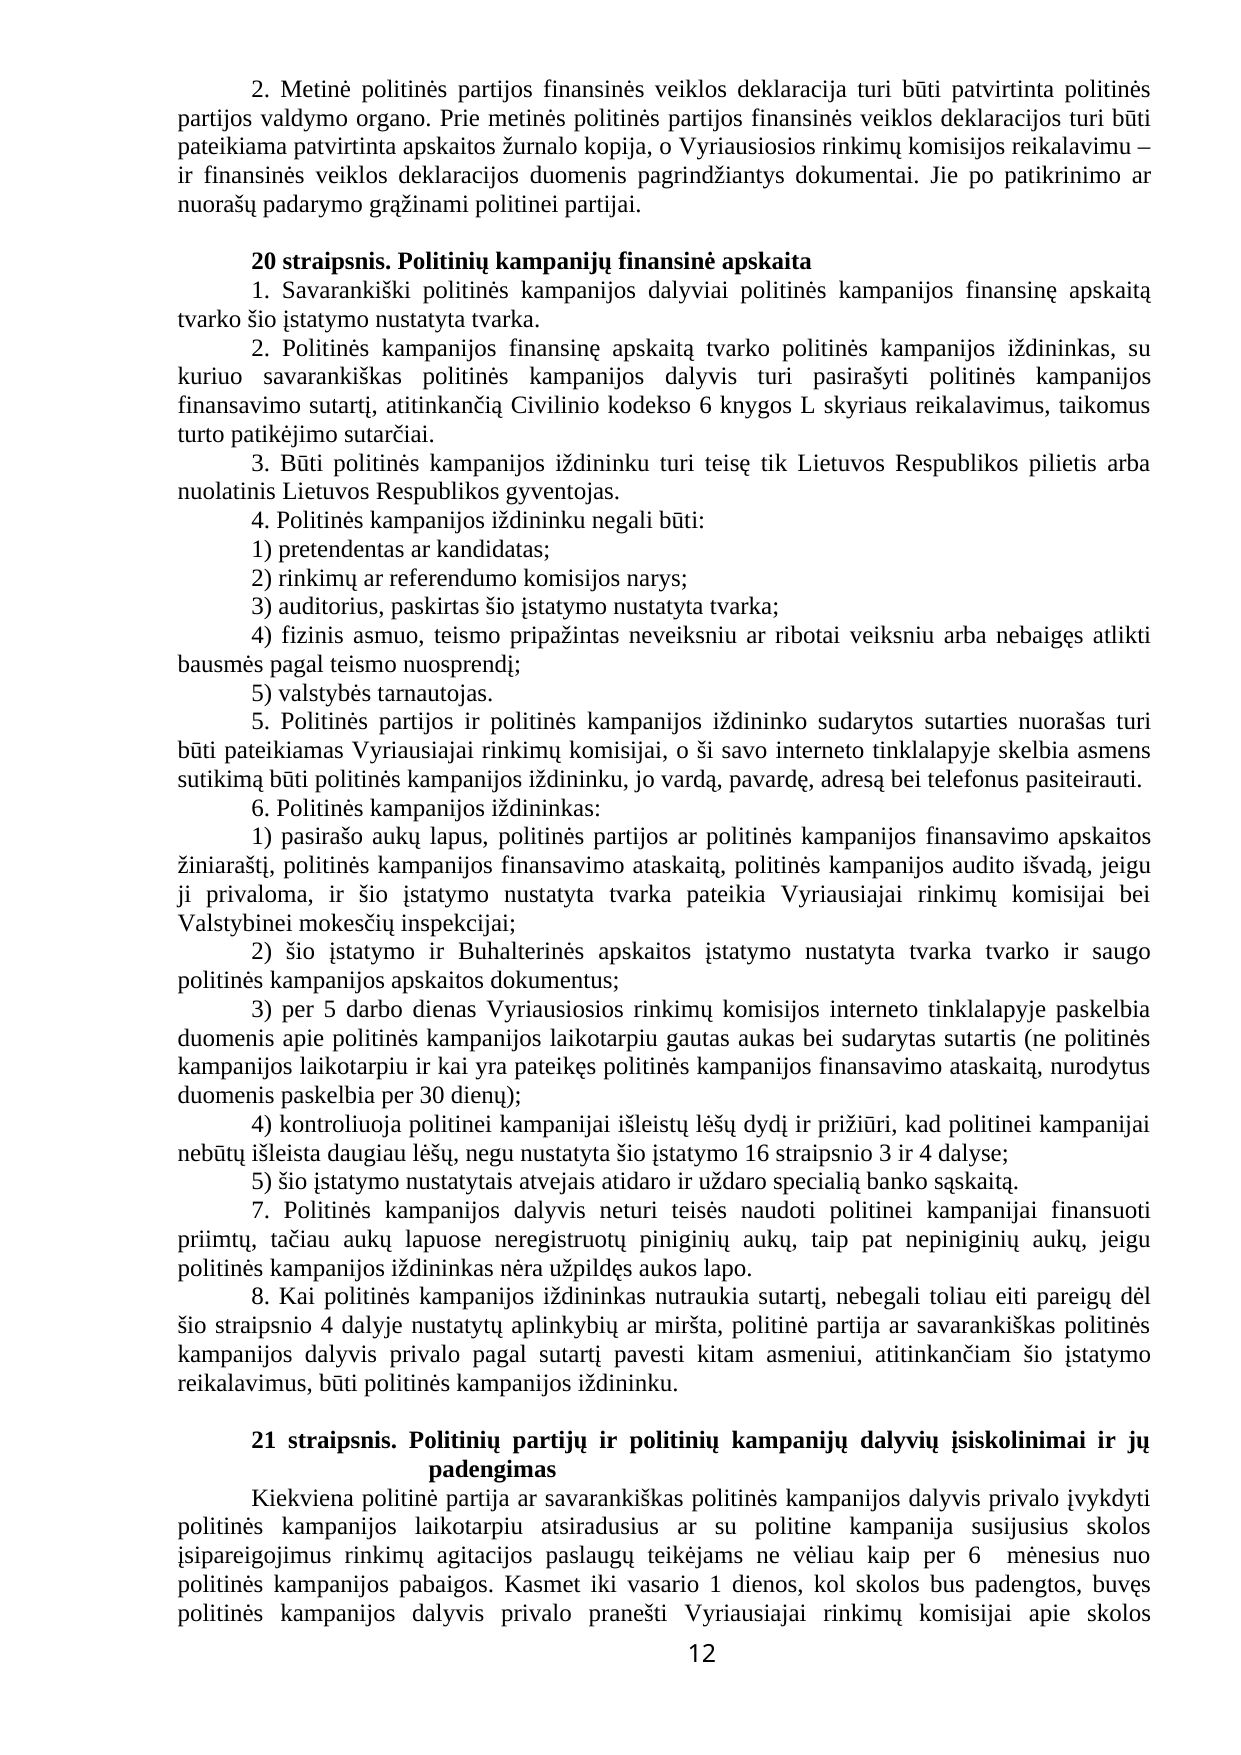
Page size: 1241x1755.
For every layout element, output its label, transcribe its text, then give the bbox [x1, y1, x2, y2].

text 2. Metinė politinės partijos finansinės veiklos deklaracija turi būti patvirtinta politinės partijos valdymo organo. Prie metinės politinės partijos finansinės veiklos deklaracijos turi būti pateikiama patvirtinta apskaitos žurnalo kopija, o Vyriausiosios rinkimų komisijos reikalavimu – ir finansinės veiklos deklaracijos duomenis pagrindžiantys dokumentai. Jie po patikrinimo ar nuorašų padarymo grąžinami politinei partijai. [177, 74, 1152, 218]
text 4) kontroliuoja politinei kampanijai išleistų lėšų dydį ir prižiūri, kad politinei kampanijai nebūtų išleista daugiau lėšų, negu nustatyta šio įstatymo 16 straipsnio 3 ir 4 dalyse; [177, 1109, 1152, 1166]
text 1) pasirašo aukų lapus, politinės partijos ar politinės kampanijos finansavimo apskaitos žiniaraštį, politinės kampanijos finansavimo ataskaitą, politinės kampanijos audito išvadą, jeigu ji privaloma, ir šio įstatymo nustatyta tvarka pateikia Vyriausiajai rinkimų komisijai bei Valstybinei mokesčių inspekcijai; [177, 821, 1152, 936]
text 1) pretendentas ar kandidatas; [177, 534, 1152, 563]
text 6. Politinės kampanijos iždininkas: [177, 793, 1152, 821]
text 3) auditorius, paskirtas šio įstatymo nustatyta tvarka; [177, 591, 1152, 620]
text 2) šio įstatymo ir Buhalterinės apskaitos įstatymo nustatyta tvarka tvarko ir saugo politinės kampanijos apskaitos dokumentus; [177, 936, 1152, 994]
text 7. Politinės kampanijos dalyvis neturi teisės naudoti politinei kampanijai finansuoti priimtų, tačiau aukų lapuose neregistruotų piniginių aukų, taip pat nepiniginių aukų, jeigu politinės kampanijos iždininkas nėra užpildęs aukos lapo. [177, 1195, 1152, 1281]
text 5) valstybės tarnautojas. [177, 678, 1152, 706]
text 3) per 5 darbo dienas Vyriausiosios rinkimų komisijos interneto tinklalapyje paskelbia duomenis apie politinės kampanijos laikotarpiu gautas aukas bei sudarytas sutartis (ne politinės kampanijos laikotarpiu ir kai yra pateikęs politinės kampanijos finansavimo ataskaitą, nurodytus duomenis paskelbia per 30 dienų); [177, 994, 1152, 1109]
text 3. Būti politinės kampanijos iždininku turi teisę tik Lietuvos Respublikos pilietis arba nuolatinis Lietuvos Respublikos gyventojas. [177, 448, 1152, 505]
text 4. Politinės kampanijos iždininku negali būti: [177, 505, 1152, 534]
text 5. Politinės partijos ir politinės kampanijos iždininko sudarytos sutarties nuorašas turi būti pateikiamas Vyriausiajai rinkimų komisijai, o ši savo interneto tinklalapyje skelbia asmens sutikimą būti politinės kampanijos iždininku, jo vardą, pavardę, adresą bei telefonus pasiteirauti. [177, 706, 1152, 793]
text Kiekviena politinė partija ar savarankiškas politinės kampanijos dalyvis privalo įvykdyti politinės kampanijos laikotarpiu atsiradusius ar su politine kampanija susijusius skolos įsipareigojimus rinkimų agitacijos paslaugų teikėjams ne vėliau kaip per 6 mėnesius nuo politinės kampanijos pabaigos. Kasmet iki vasario 1 dienos, kol skolos bus padengtos, buvęs politinės kampanijos dalyvis privalo pranešti Vyriausiajai rinkimų komisijai apie skolos [177, 1483, 1152, 1626]
text 5) šio įstatymo nustatytais atvejais atidaro ir uždaro specialią banko sąskaitą. [177, 1166, 1152, 1195]
text 8. Kai politinės kampanijos iždininkas nutraukia sutartį, nebegali toliau eiti pareigų dėl šio straipsnio 4 dalyje nustatytų aplinkybių ar miršta, politinė partija ar savarankiškas politinės kampanijos dalyvis privalo pagal sutartį pavesti kitam asmeniui, atitinkančiam šio įstatymo reikalavimus, būti politinės kampanijos iždininku. [177, 1281, 1152, 1396]
text 1. Savarankiški politinės kampanijos dalyviai politinės kampanijos finansinę apskaitą tvarko šio įstatymo nustatyta tvarka. [177, 275, 1152, 333]
text 2. Politinės kampanijos finansinę apskaitą tvarko politinės kampanijos iždininkas, su kuriuo savarankiškas politinės kampanijos dalyvis turi pasirašyti politinės kampanijos finansavimo sutartį, atitinkančią Civilinio kodekso 6 knygos L skyriaus reikalavimus, taikomus turto patikėjimo sutarčiai. [177, 333, 1152, 448]
text 4) fizinis asmuo, teismo pripažintas neveiksniu ar ribotai veiksniu arba nebaigęs atlikti bausmės pagal teismo nuosprendį; [177, 620, 1152, 678]
text 2) rinkimų ar referendumo komisijos narys; [177, 563, 1152, 591]
text 20 straipsnis. Politinių kampanijų finansinė apskaita [177, 246, 1152, 275]
text 21 straipsnis. Politinių partijų ir politinių kampanijų dalyvių įsiskolinimai ir jų padengimas [251, 1425, 1152, 1483]
